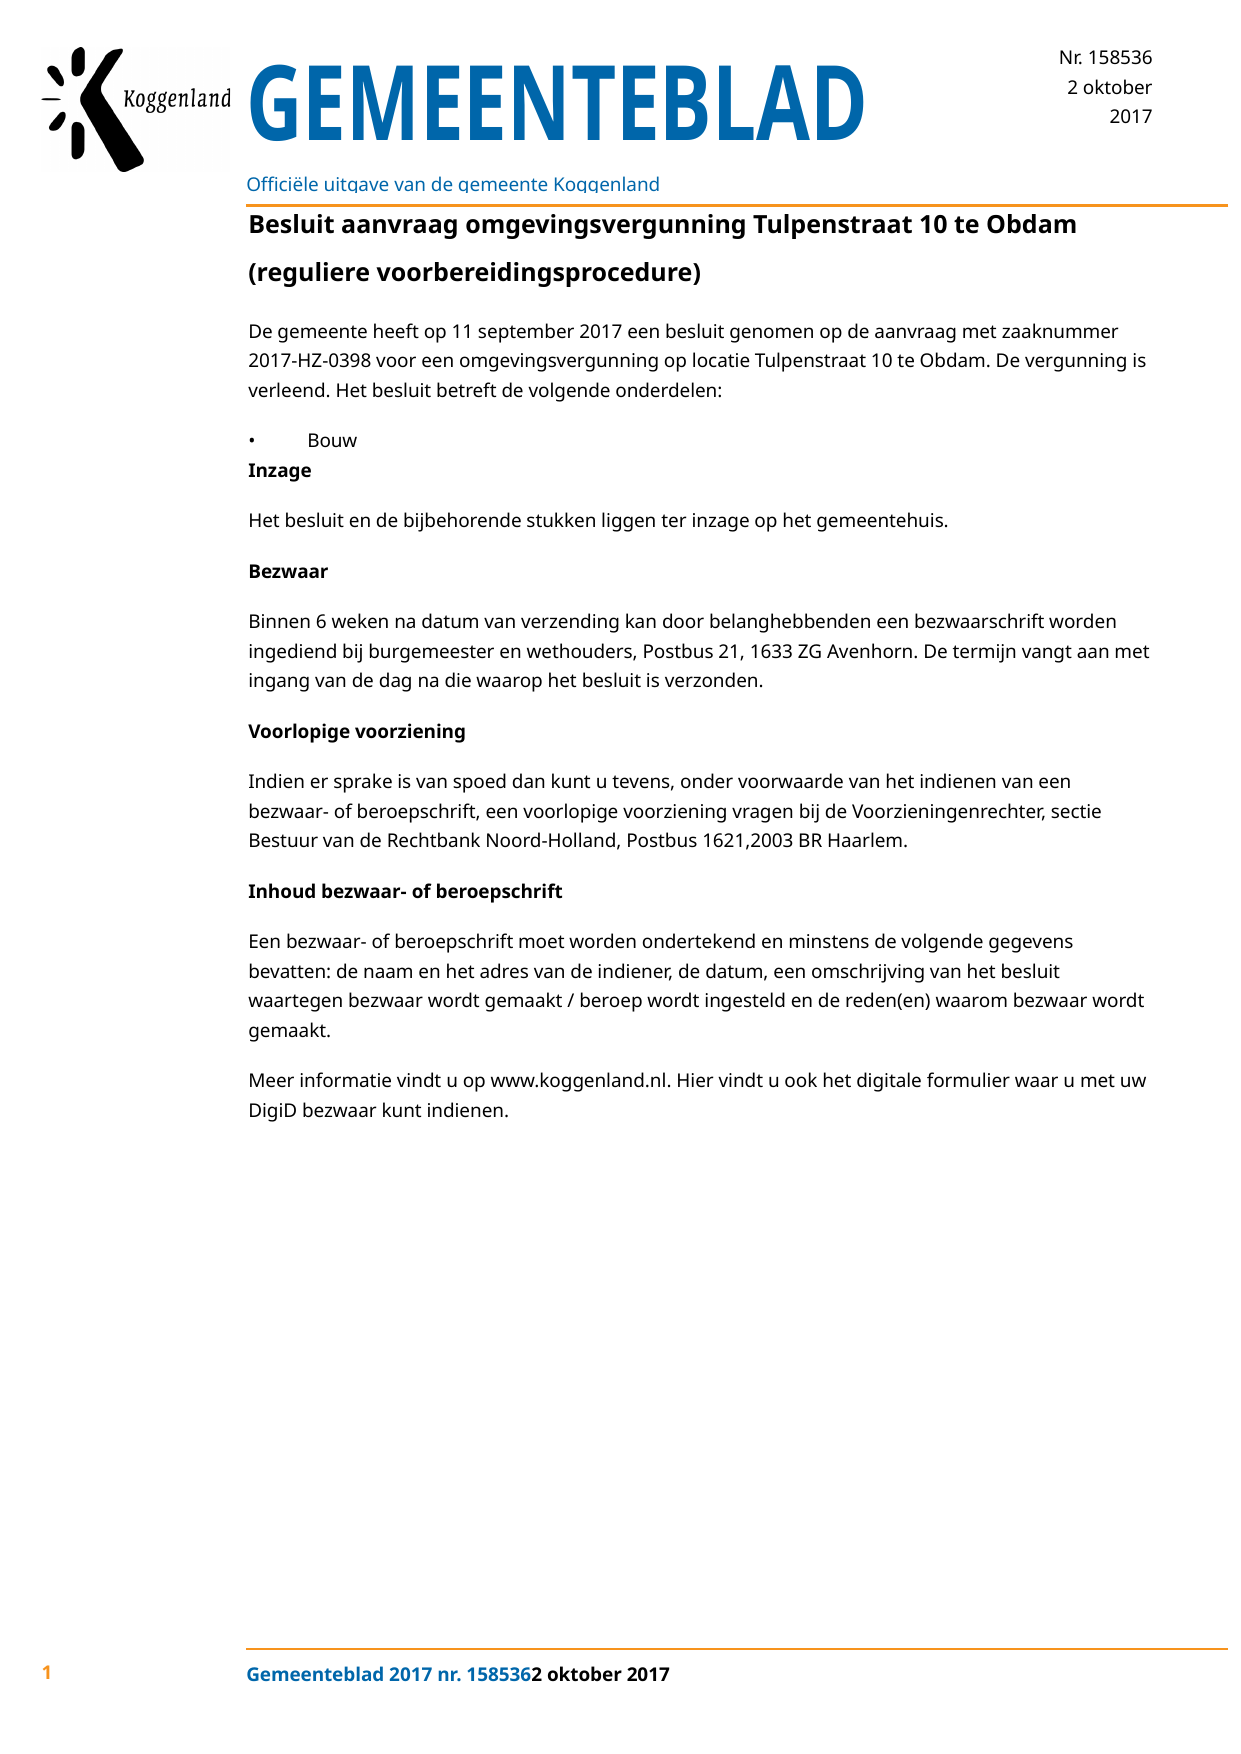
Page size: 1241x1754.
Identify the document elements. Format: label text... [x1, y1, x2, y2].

text Voorlopige voorziening [248, 718, 1152, 744]
text Meer informatie vindt u op www.koggenland.nl. Hier vindt u ook het digitale formulier waar u met uw DigiD bezwaar kunt indienen. [248, 1067, 1152, 1123]
text Binnen 6 weken na datum van verzending kan door belanghebbenden een bezwaarschrift worden ingediend bij burgemeester en wethouders, Postbus 21, 1633 ZG Avenhorn. De termijn vangt aan met ingang van de dag na die waarop het besluit is verzonden. [248, 608, 1152, 693]
text De gemeente heeft op 11 september 2017 een besluit genomen op de aanvraag met zaaknummer 2017-HZ-0398 voor een omgevingsvergunning op locatie Tulpenstraat 10 te Obdam. De vergunning is verleend. Het besluit betreft de volgende onderdelen: [248, 318, 1152, 403]
text Een bezwaar- of beroepschrift moet worden ondertekend en minstens de volgende gegevens bevatten: de naam en het adres van de indiener, de datum, een omschrijving van het besluit waartegen bezwaar wordt gemaakt / beroep wordt ingesteld en de reden(en) waarom bezwaar wordt gemaakt. [248, 928, 1152, 1043]
text Inhoud bezwaar- of beroepschrift [248, 878, 1152, 904]
picture [41, 47, 231, 172]
text Bezwaar [248, 558, 1152, 584]
text Het besluit en de bijbehorende stukken liggen ter inzage op het gemeentehuis. [248, 507, 1152, 533]
text Besluit aanvraag omgevingsvergunning Tulpenstraat 10 te Obdam (reguliere voorbereidingsprocedure) [248, 207, 1152, 288]
text Inzage [248, 457, 1152, 483]
text Indien er sprake is van spoed dan kunt u tevens, onder voorwaarde van het indienen van een bezwaar- of beroepschrift, een voorlopige voorziening vragen bij de Voorzieningenrechter, sectie Bestuur van de Rechtbank Noord-Holland, Postbus 1621,2003 BR Haarlem. [248, 768, 1152, 853]
list Bouw [248, 427, 1152, 453]
